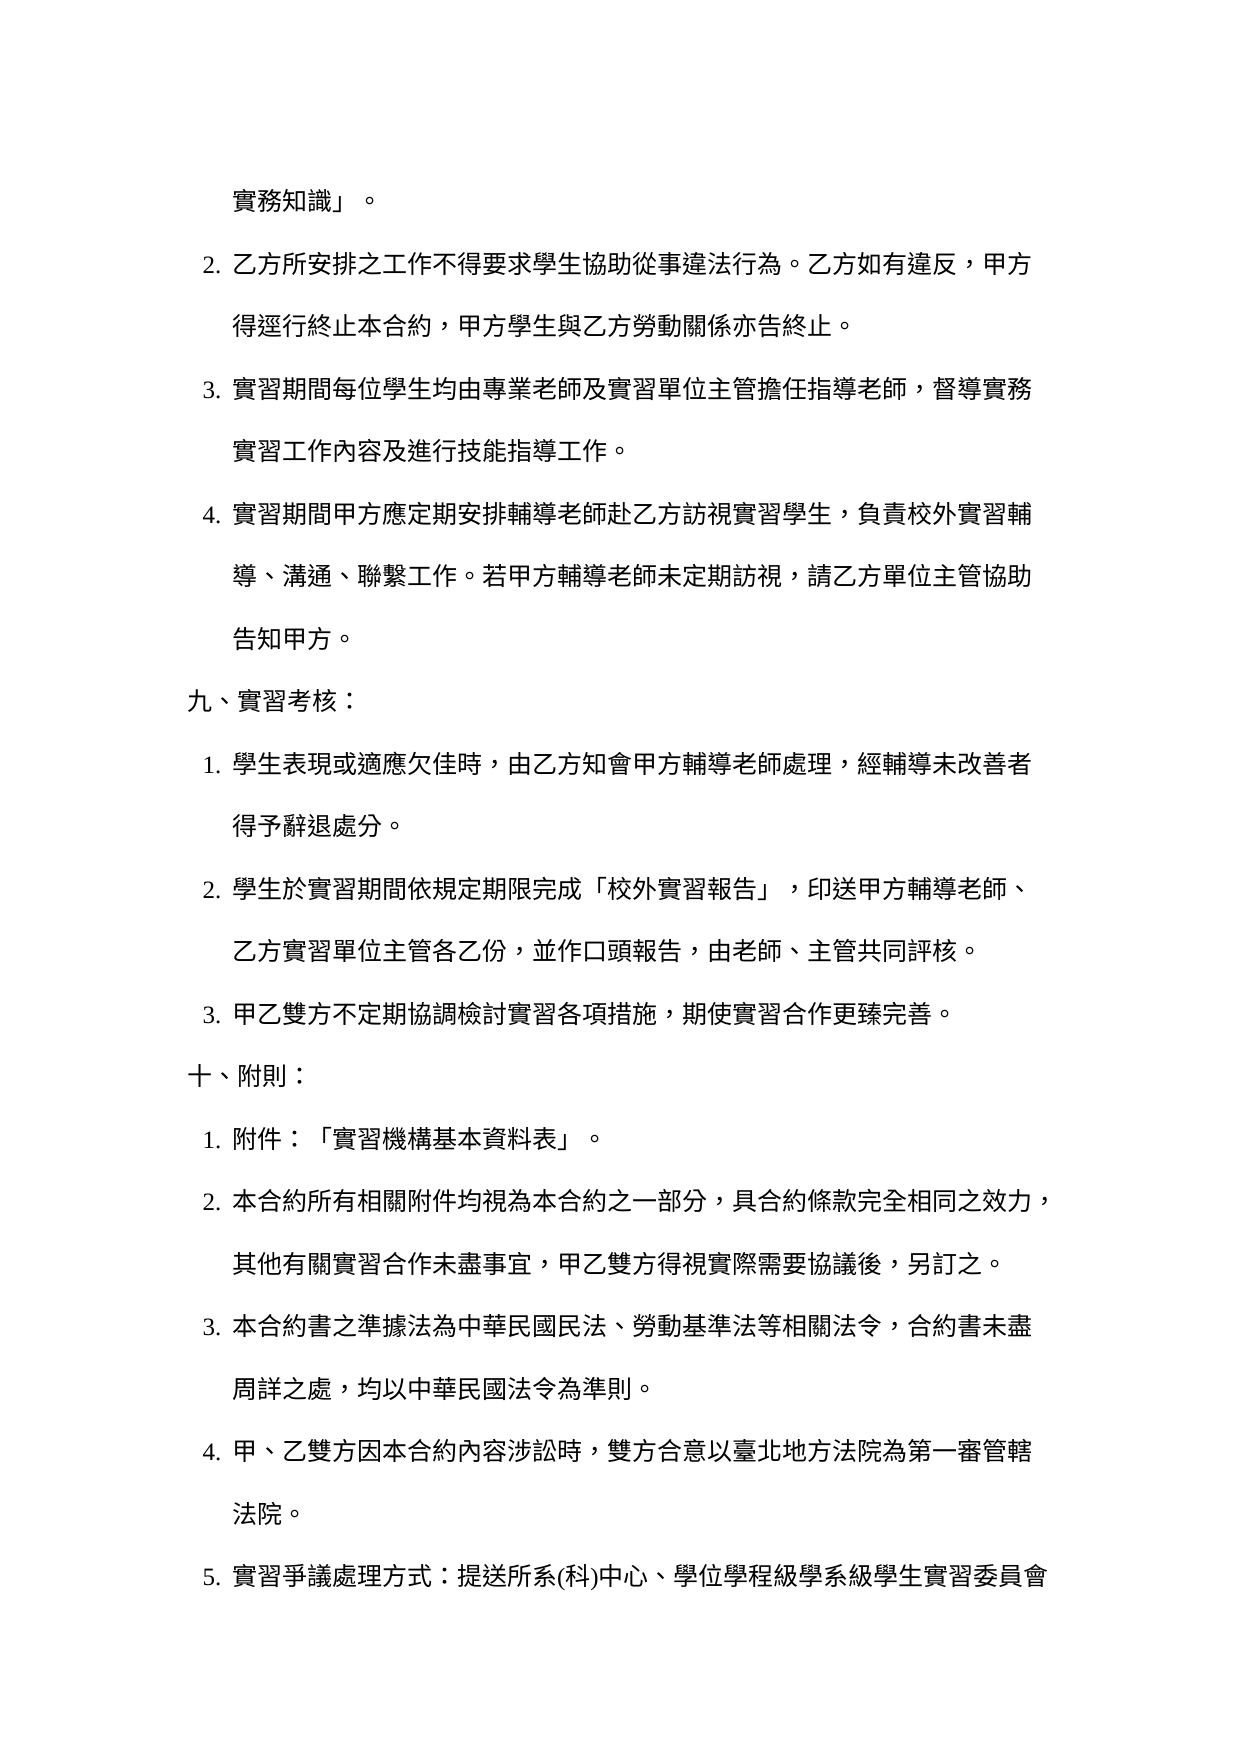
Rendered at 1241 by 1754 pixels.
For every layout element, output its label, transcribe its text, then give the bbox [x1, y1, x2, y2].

list 本合約書之準據法為中華民國民法、勞動基準法等相關法令，合約書未盡周詳之處，均以中華民國法令為準則。 [202, 1283, 1053, 1408]
list 附件：「實習機構基本資料表」。 [202, 1096, 1053, 1158]
list 學生於實習期間依規定期限完成「校外實習報告」，印送甲方輔導老師、乙方實習單位主管各乙份，並作口頭報告，由老師、主管共同評核。 [202, 846, 1053, 971]
list 乙方所安排之工作不得要求學生協助從事違法行為。乙方如有違反，甲方得逕行終止本合約，甲方學生與乙方勞動關係亦告終止。 [202, 221, 1053, 346]
list 實習爭議處理方式：提送所系(科)中心、學位學程級學系級學生實習委員會 [202, 1533, 1053, 1596]
text 十、附則： [187, 1033, 1053, 1096]
list 實習期間甲方應定期安排輔導老師赴乙方訪視實習學生，負責校外實習輔導、溝通、聯繫工作。若甲方輔導老師未定期訪視，請乙方單位主管協助告知甲方。 [202, 471, 1053, 658]
list 甲乙雙方不定期協調檢討實習各項措施，期使實習合作更臻完善。 [202, 971, 1053, 1033]
list 學生表現或適應欠佳時，由乙方知會甲方輔導老師處理，經輔導未改善者得予辭退處分。 [202, 721, 1053, 846]
list 實務知識」。 [202, 158, 1053, 221]
list 甲、乙雙方因本合約內容涉訟時，雙方合意以臺北地方法院為第一審管轄法院。 [202, 1408, 1053, 1533]
list 本合約所有相關附件均視為本合約之一部分，具合約條款完全相同之效力，其他有關實習合作未盡事宜，甲乙雙方得視實際需要協議後，另訂之。 [202, 1158, 1053, 1283]
text 九、實習考核： [187, 658, 1053, 721]
list 實習期間每位學生均由專業老師及實習單位主管擔任指導老師，督導實務實習工作內容及進行技能指導工作。 [202, 346, 1053, 471]
